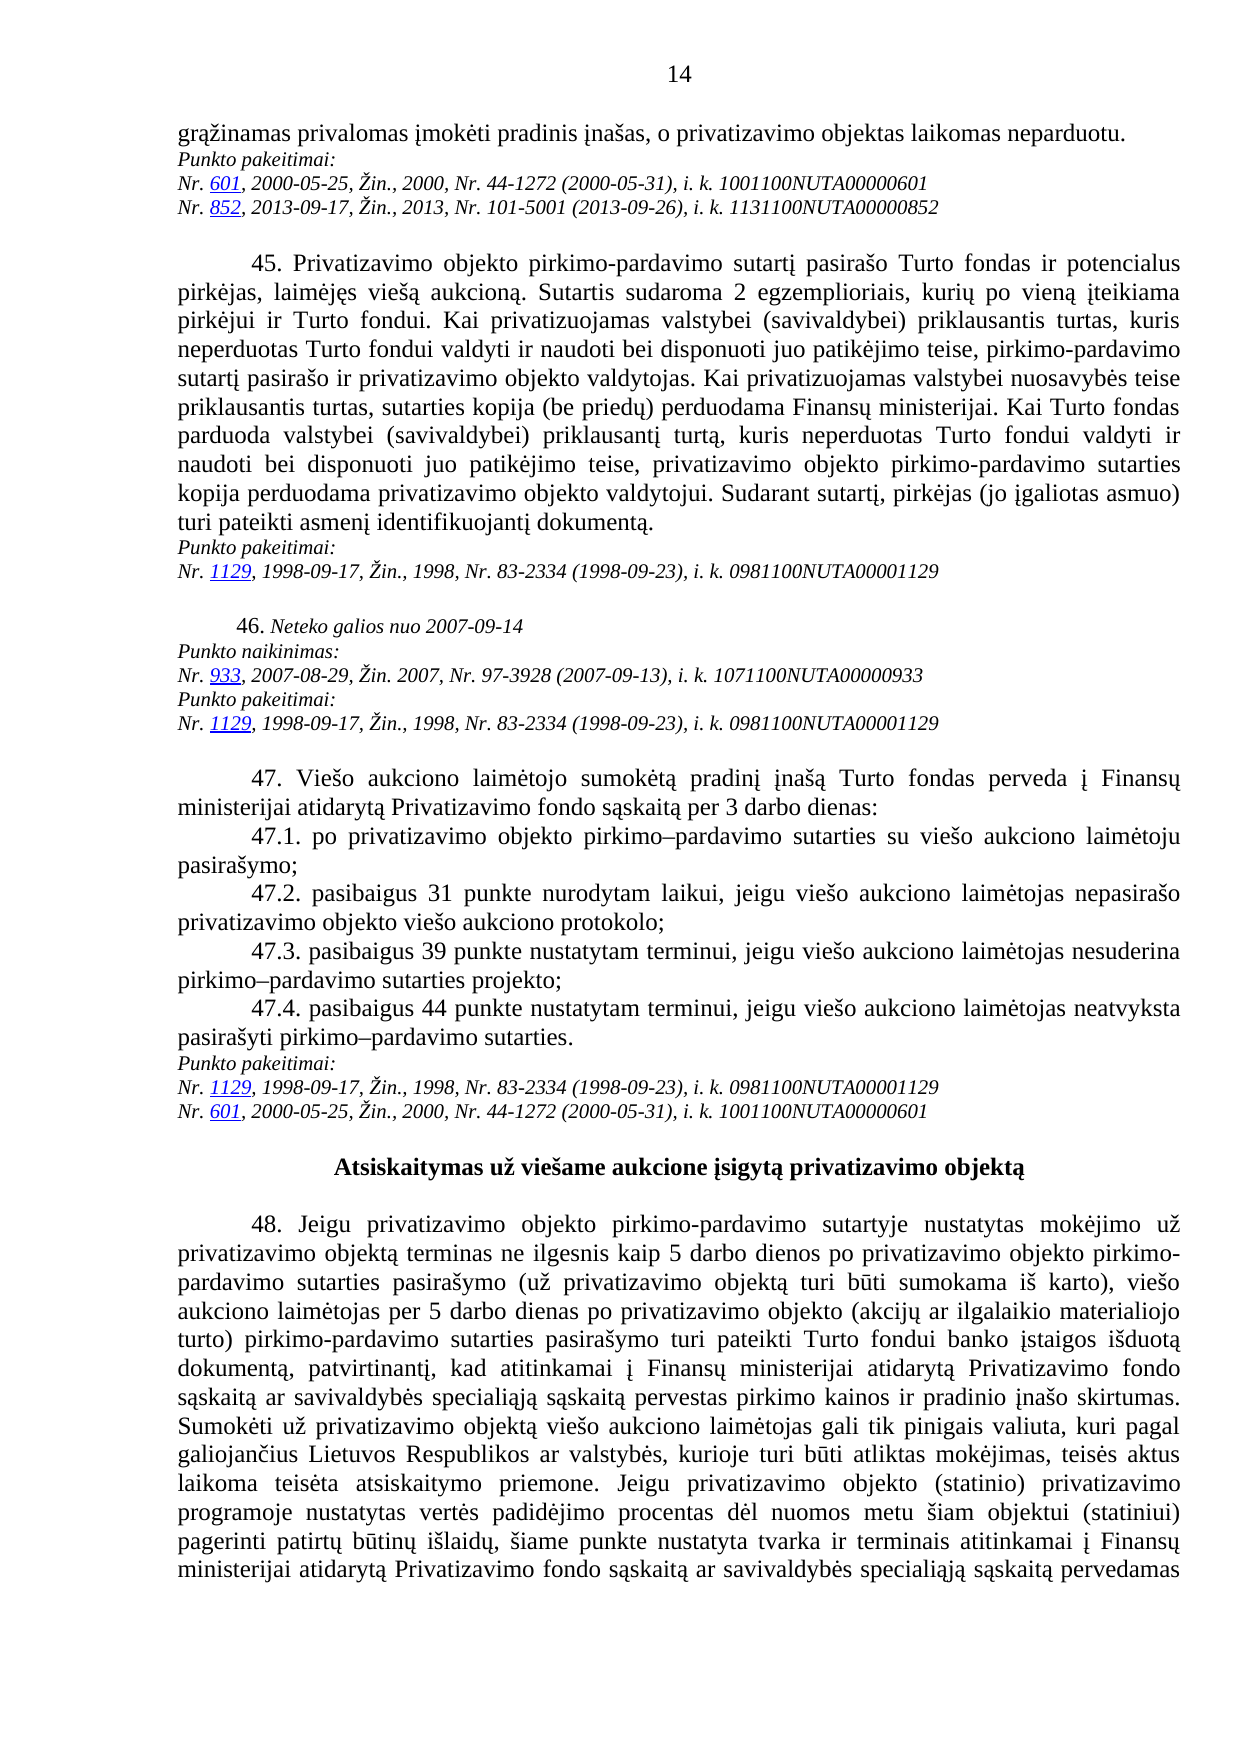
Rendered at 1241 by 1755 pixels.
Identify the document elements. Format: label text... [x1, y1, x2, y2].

text 47.1. po privatizavimo objekto pirkimo–pardavimo sutarties su viešo aukciono laimėtoju pasirašymo; [177, 821, 1181, 878]
text Nr. 933, 2007-08-29, Žin. 2007, Nr. 97-3928 (2007-09-13), i. k. 1071100NUTA00000933 [177, 663, 1181, 687]
text Punkto naikinimas: [177, 638, 1181, 663]
text Punkto pakeitimai: [177, 687, 1181, 711]
text 48. Jeigu privatizavimo objekto pirkimo-pardavimo sutartyje nustatytas mokėjimo už privatizavimo objektą terminas ne ilgesnis kaip 5 darbo dienos po privatizavimo objekto pirkimo-pardavimo sutarties pasirašymo (už privatizavimo objektą turi būti sumokama iš karto), viešo aukciono laimėtojas per 5 darbo dienas po privatizavimo objekto (akcijų ar ilgalaikio materialiojo turto) pirkimo-pardavimo sutarties pasirašymo turi pateikti Turto fondui banko įstaigos išduotą dokumentą, patvirtinantį, kad atitinkamai į Finansų ministerijai atidarytą Privatizavimo fondo sąskaitą ar savivaldybės specialiąją sąskaitą pervestas pirkimo kainos ir pradinio įnašo skirtumas. Sumokėti už privatizavimo objektą viešo aukciono laimėtojas gali tik pinigais valiuta, kuri pagal galiojančius Lietuvos Respublikos ar valstybės, kurioje turi būti atliktas mokėjimas, teisės aktus laikoma teisėta atsiskaitymo priemone. Jeigu privatizavimo objekto (statinio) privatizavimo programoje nustatytas vertės padidėjimo procentas dėl nuomos metu šiam objektui (statiniui) pagerinti patirtų būtinų išlaidų, šiame punkte nustatyta tvarka ir terminais atitinkamai į Finansų ministerijai atidarytą Privatizavimo fondo sąskaitą ar savivaldybės specialiąją sąskaitą pervedamas [177, 1209, 1181, 1583]
text 47.4. pasibaigus 44 punkte nustatytam terminui, jeigu viešo aukciono laimėtojas neatvyksta pasirašyti pirkimo–pardavimo sutarties. [177, 993, 1181, 1051]
text 45. Privatizavimo objekto pirkimo-pardavimo sutartį pasirašo Turto fondas ir potencialus pirkėjas, laimėjęs viešą aukcioną. Sutartis sudaroma 2 egzemplioriais, kurių po vieną įteikiama pirkėjui ir Turto fondui. Kai privatizuojamas valstybei (savivaldybei) priklausantis turtas, kuris neperduotas Turto fondui valdyti ir naudoti bei disponuoti juo patikėjimo teise, pirkimo-pardavimo sutartį pasirašo ir privatizavimo objekto valdytojas. Kai privatizuojamas valstybei nuosavybės teise priklausantis turtas, sutarties kopija (be priedų) perduodama Finansų ministerijai. Kai Turto fondas parduoda valstybei (savivaldybei) priklausantį turtą, kuris neperduotas Turto fondui valdyti ir naudoti bei disponuoti juo patikėjimo teise, privatizavimo objekto pirkimo-pardavimo sutarties kopija perduodama privatizavimo objekto valdytojui. Sudarant sutartį, pirkėjas (jo įgaliotas asmuo) turi pateikti asmenį identifikuojantį dokumentą. [177, 248, 1181, 535]
text Nr. 601, 2000-05-25, Žin., 2000, Nr. 44-1272 (2000-05-31), i. k. 1001100NUTA00000601 [177, 171, 1181, 195]
text Punkto pakeitimai: [177, 1051, 1181, 1075]
text 47.3. pasibaigus 39 punkte nustatytam terminui, jeigu viešo aukciono laimėtojas nesuderina pirkimo–pardavimo sutarties projekto; [177, 936, 1181, 993]
text 47. Viešo aukciono laimėtojo sumokėtą pradinį įnašą Turto fondas perveda į Finansų ministerijai atidarytą Privatizavimo fondo sąskaitą per 3 darbo dienas: [177, 763, 1181, 821]
text grąžinamas privalomas įmokėti pradinis įnašas, o privatizavimo objektas laikomas neparduotu. [177, 118, 1181, 147]
text 46. Neteko galios nuo 2007-09-14 [177, 612, 1181, 638]
text Nr. 852, 2013-09-17, Žin., 2013, Nr. 101-5001 (2013-09-26), i. k. 1131100NUTA00000852 [177, 195, 1181, 219]
text Punkto pakeitimai: [177, 535, 1181, 559]
text Nr. 1129, 1998-09-17, Žin., 1998, Nr. 83-2334 (1998-09-23), i. k. 0981100NUTA00001129 [177, 1075, 1181, 1099]
text 47.2. pasibaigus 31 punkte nurodytam laikui, jeigu viešo aukciono laimėtojas nepasirašo privatizavimo objekto viešo aukciono protokolo; [177, 878, 1181, 936]
text Nr. 1129, 1998-09-17, Žin., 1998, Nr. 83-2334 (1998-09-23), i. k. 0981100NUTA00001129 [177, 559, 1181, 583]
text Nr. 1129, 1998-09-17, Žin., 1998, Nr. 83-2334 (1998-09-23), i. k. 0981100NUTA00001129 [177, 711, 1181, 735]
text Nr. 601, 2000-05-25, Žin., 2000, Nr. 44-1272 (2000-05-31), i. k. 1001100NUTA00000601 [177, 1099, 1181, 1123]
text Atsiskaitymas už viešame aukcione įsigytą privatizavimo objektą [177, 1152, 1181, 1181]
text Punkto pakeitimai: [177, 147, 1181, 171]
